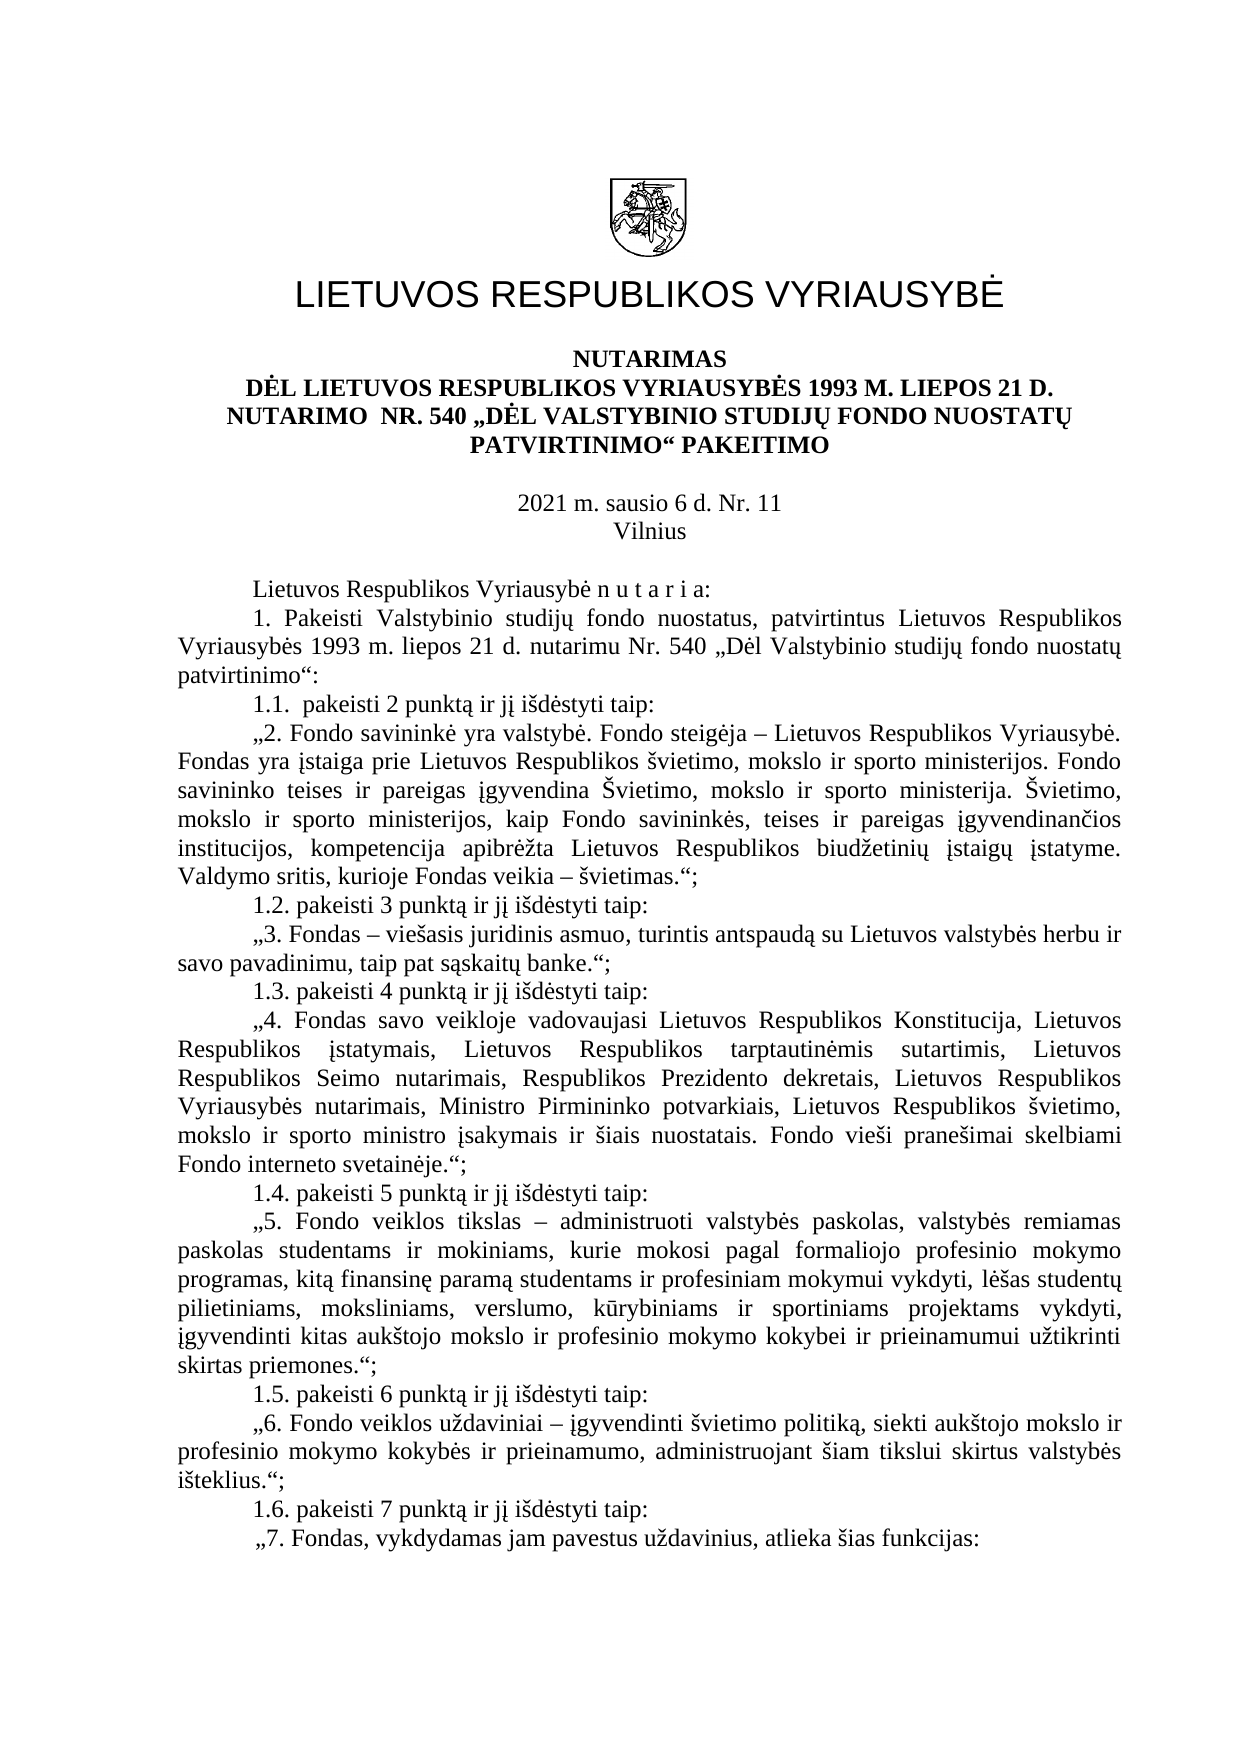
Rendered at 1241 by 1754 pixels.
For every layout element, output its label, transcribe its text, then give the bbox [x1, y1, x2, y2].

text „7. Fondas, vykdydamas jam pavestus uždavinius, atlieka šias funkcijas: [177, 1523, 1122, 1551]
text 1.2. pakeisti 3 punktą ir jį išdėstyti taip: [177, 890, 1122, 919]
text 1.1. pakeisti 2 punktą ir jį išdėstyti taip: [177, 689, 1122, 718]
text Dėl LIETUVOS RESPUBLIKOS VYRIAUSYBĖS 1993 M. LIEPOS 21 D. NUTARIMO NR. 540 „DĖL VALSTYBINIO STUDIJŲ FONDO NUOSTATŲ PATVIRTINIMO“ PAKEITIMO [177, 373, 1122, 459]
text 1.6. pakeisti 7 punktą ir jį išdėstyti taip: [177, 1494, 1122, 1523]
text „5. Fondo veiklos tikslas – administruoti valstybės paskolas, valstybės remiamas paskolas studentams ir mokiniams, kurie mokosi pagal formaliojo profesinio mokymo programas, kitą finansinę paramą studentams ir profesiniam mokymui vykdyti, lėšas studentų pilietiniams, moksliniams, verslumo, kūrybiniams ir sportiniams projektams vykdyti, įgyvendinti kitas aukštojo mokslo ir profesinio mokymo kokybei ir prieinamumui užtikrinti skirtas priemones.“; [177, 1206, 1122, 1379]
text 2021 m. sausio 6 d. Nr. 11 [177, 488, 1122, 516]
text 1.3. pakeisti 4 punktą ir jį išdėstyti taip: [177, 976, 1122, 1005]
text 1.4. pakeisti 5 punktą ir jį išdėstyti taip: [177, 1178, 1122, 1206]
text nutarimas [177, 344, 1122, 373]
text Lietuvos Respublikos Vyriausybė n u t a r i a: [177, 574, 1122, 603]
text „6. Fondo veiklos uždaviniai – įgyvendinti švietimo politiką, siekti aukštojo mokslo ir profesinio mokymo kokybės ir prieinamumo, administruojant šiam tikslui skirtus valstybės išteklius.“; [177, 1408, 1122, 1494]
text „2. Fondo savininkė yra valstybė. Fondo steigėja – Lietuvos Respublikos Vyriausybė. Fondas yra įstaiga prie Lietuvos Respublikos švietimo, mokslo ir sporto ministerijos. Fondo savininko teises ir pareigas įgyvendina Švietimo, mokslo ir sporto ministerija. Švietimo, mokslo ir sporto ministerijos, kaip Fondo savininkės, teises ir pareigas įgyvendinančios institucijos, kompetencija apibrėžta Lietuvos Respublikos biudžetinių įstaigų įstatyme. Valdymo sritis, kurioje Fondas veikia – švietimas.“; [177, 718, 1122, 890]
text Vilnius [177, 516, 1122, 545]
text Lietuvos Respublikos Vyriausybė [177, 272, 1122, 315]
text 1.5. pakeisti 6 punktą ir jį išdėstyti taip: [177, 1379, 1122, 1408]
text „3. Fondas – viešasis juridinis asmuo, turintis antspaudą su Lietuvos valstybės herbu ir savo pavadinimu, taip pat sąskaitų banke.“; [177, 919, 1122, 976]
text 1. Pakeisti Valstybinio studijų fondo nuostatus, patvirtintus Lietuvos Respublikos Vyriausybės 1993 m. liepos 21 d. nutarimu Nr. 540 „Dėl Valstybinio studijų fondo nuostatų patvirtinimo“: [177, 603, 1122, 689]
text „4. Fondas savo veikloje vadovaujasi Lietuvos Respublikos Konstitucija, Lietuvos Respublikos įstatymais, Lietuvos Respublikos tarptautinėmis sutartimis, Lietuvos Respublikos Seimo nutarimais, Respublikos Prezidento dekretais, Lietuvos Respublikos Vyriausybės nutarimais, Ministro Pirmininko potvarkiais, Lietuvos Respublikos švietimo, mokslo ir sporto ministro įsakymais ir šiais nuostatais. Fondo vieši pranešimai skelbiami Fondo interneto svetainėje.“; [177, 1005, 1122, 1178]
